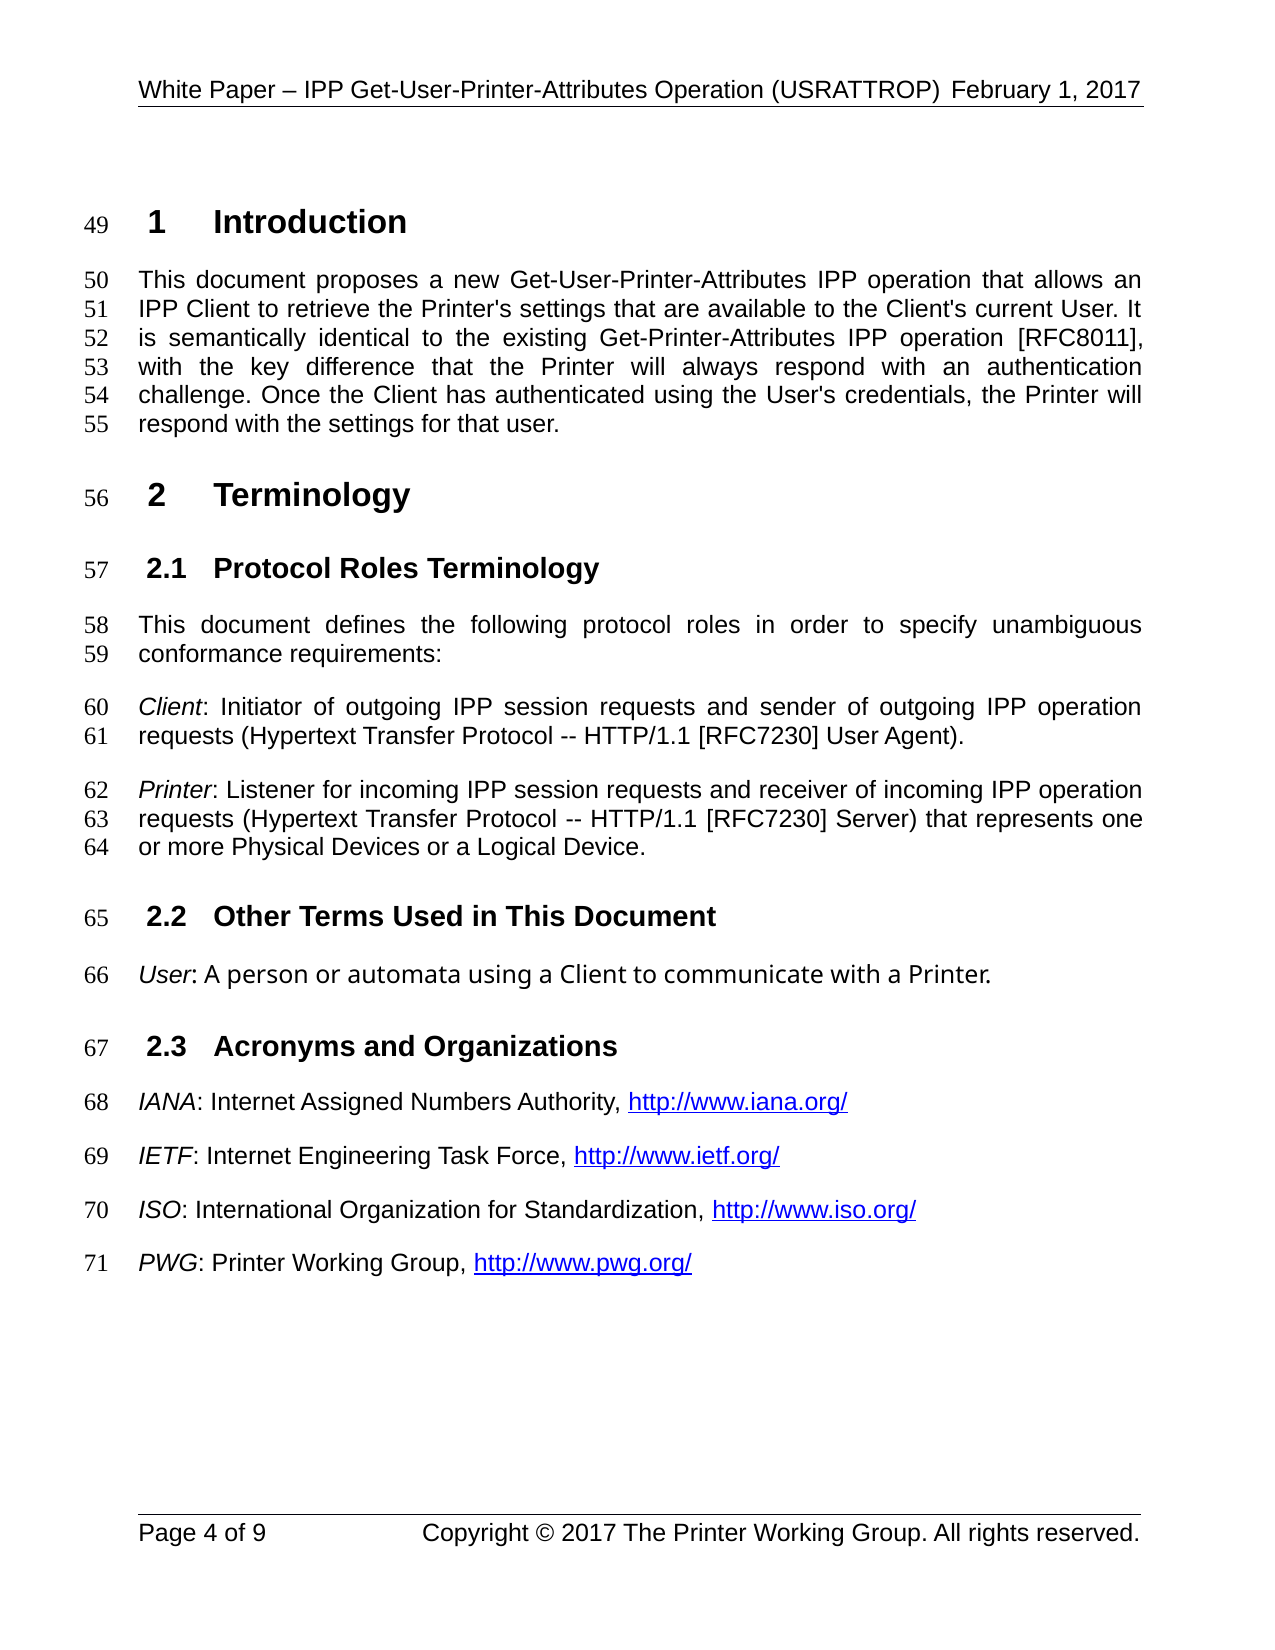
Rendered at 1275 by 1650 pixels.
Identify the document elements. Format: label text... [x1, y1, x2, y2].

subtitle Acronyms and Organizations [138, 1029, 1144, 1062]
subtitle Other Terms Used in This Document [138, 898, 1144, 932]
text User: A person or automata using a Client to communicate with a Printer. [138, 957, 1144, 991]
subtitle Terminology [138, 475, 1144, 514]
text This document defines the following protocol roles in order to specify unambiguous conformance requirements: [138, 610, 1144, 667]
text Client: Initiator of outgoing IPP session requests and sender of outgoing IPP operation requests (Hypertext Transfer Protocol -- HTTP/1.1 [RFC7230] User Agent). [138, 692, 1144, 750]
text IANA: Internet Assigned Numbers Authority, http://www.iana.org/ [138, 1087, 1144, 1116]
text IETF: Internet Engineering Task Force, http://www.ietf.org/ [138, 1141, 1144, 1170]
text This document proposes a new Get-User-Printer-Attributes IPP operation that allows an IPP Client to retrieve the Printer's settings that are available to the Client's current User. It is semantically identical to the existing Get-Printer-Attributes IPP operation [RFC8011], with the key difference that the Printer will always respond with an authentication challenge. Once the Client has authenticated using the User's credentials, the Printer will respond with the settings for that user. [138, 265, 1144, 438]
subtitle Introduction [138, 202, 1144, 240]
text Printer: Listener for incoming IPP session requests and receiver of incoming IPP operation requests (Hypertext Transfer Protocol -- HTTP/1.1 [RFC7230] Server) that represents one or more Physical Devices or a Logical Device. [138, 775, 1144, 861]
subtitle Protocol Roles Terminology [138, 551, 1144, 585]
text PWG: Printer Working Group, http://www.pwg.org/ [138, 1248, 1144, 1277]
text ISO: International Organization for Standardization, http://www.iso.org/ [138, 1195, 1144, 1223]
